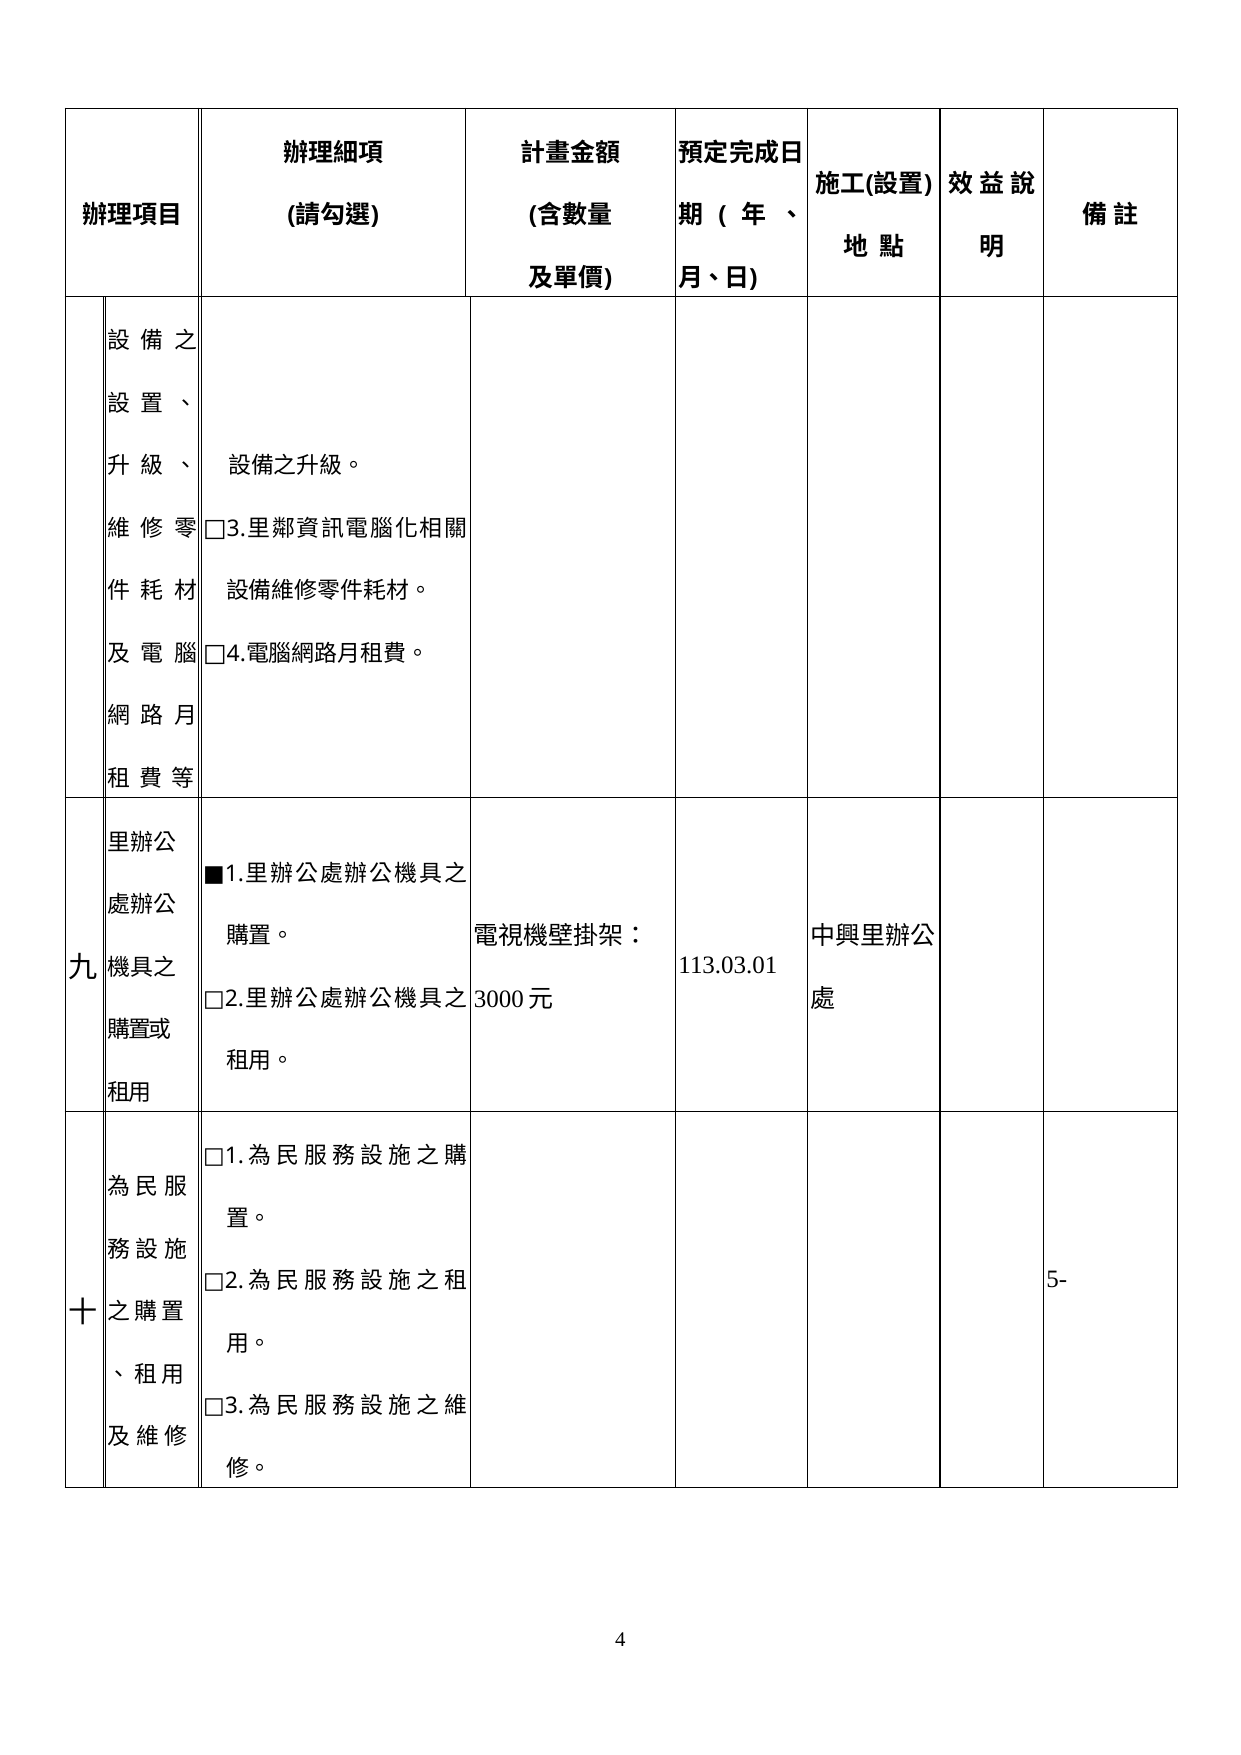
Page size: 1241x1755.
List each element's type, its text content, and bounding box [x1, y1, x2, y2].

table_header 辦理細項 (請勾選) [202, 109, 465, 296]
table_cell [941, 798, 1043, 1111]
table_cell 為民服務設施 之 購 置 、 租 用 及 維 修 [106, 1112, 198, 1487]
table_cell 十 [66, 1112, 103, 1487]
table_header 預定完成日期(年、月、日) [676, 109, 807, 296]
table_cell [1044, 798, 1177, 1111]
table_cell 113.03.01 [676, 798, 807, 1111]
table_cell [1044, 297, 1177, 797]
table_cell ■1.里辦公處辦公機具之 購置。 □2.里辦公處辦公機具之租用。 [202, 798, 470, 1111]
table_cell 設備之設置、升級、維修零件耗材及電腦網路月租費等 [106, 297, 198, 797]
table_cell [808, 297, 939, 797]
table_cell [808, 1112, 939, 1487]
table_header 辦理項目 [66, 109, 198, 296]
table_header 效 益 說 明 [941, 109, 1043, 296]
table_cell [471, 297, 675, 797]
table_header 備 註 [1044, 109, 1177, 296]
table_cell 里辦公處辦公機具之 購置或 租用 [106, 798, 198, 1111]
table_cell 中興里辦公 處 [808, 798, 939, 1111]
table_cell [471, 1112, 675, 1487]
table_cell 5- [1044, 1112, 1177, 1487]
table_cell [941, 1112, 1043, 1487]
table_cell [941, 297, 1043, 797]
table_cell □1.為民服務設施之購置。 □2.為民服務設施之租用。 □3.為民服務設施之維修。 [202, 1112, 470, 1487]
table_cell [676, 1112, 807, 1487]
table_cell [66, 297, 103, 797]
table_cell 設備之升級。 □3.里鄰資訊電腦化相關設備維修零件耗材。 □4.電腦網路月租費。 [202, 297, 470, 797]
table_cell [676, 297, 807, 797]
table_cell 九 [66, 798, 103, 1111]
table_header 施工(設置) 地 點 [808, 109, 939, 296]
table_header 計畫金額 (含數量 及單價) [466, 109, 675, 296]
table_cell 電視機壁掛架： 3000元 [471, 798, 675, 1111]
